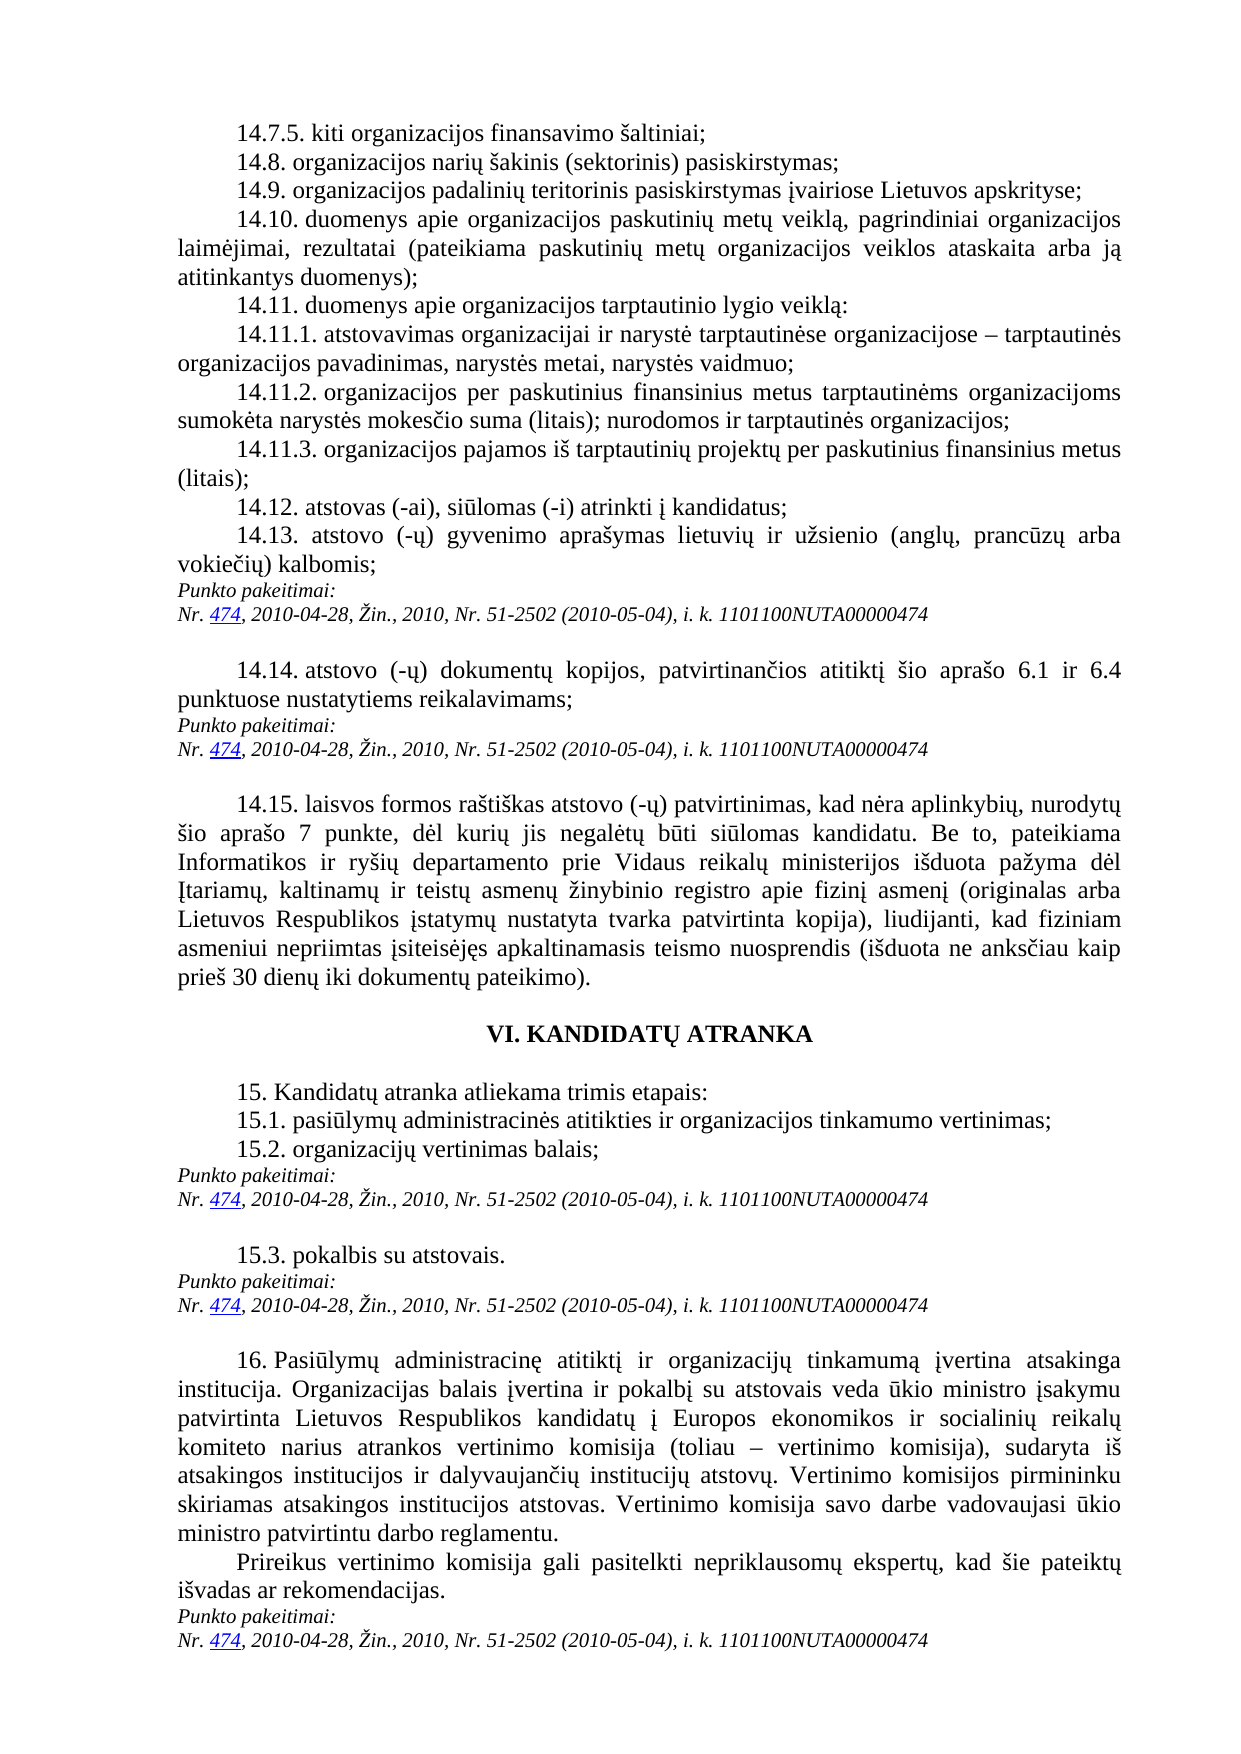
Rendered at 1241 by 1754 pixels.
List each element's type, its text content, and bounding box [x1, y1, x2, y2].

text 14.13. atstovo (-ų) gyvenimo aprašymas lietuvių ir užsienio (anglų, prancūzų arba vokiečių) kalbomis; [177, 521, 1122, 578]
text 14.11.1. atstovavimas organizacijai ir narystė tarptautinėse organizacijose – tarptautinės organizacijos pavadinimas, narystės metai, narystės vaidmuo; [177, 319, 1122, 377]
text 14.11.2. organizacijos per paskutinius finansinius metus tarptautinėms organizacijoms sumokėta narystės mokesčio suma (litais); nurodomos ir tarptautinės organizacijos; [177, 377, 1122, 434]
text Nr. 474, 2010-04-28, Žin., 2010, Nr. 51-2502 (2010-05-04), i. k. 1101100NUTA00000474 [177, 602, 1122, 626]
text 15.1. pasiūlymų administracinės atitikties ir organizacijos tinkamumo vertinimas; [177, 1106, 1122, 1134]
text 15.3. pokalbis su atstovais. [177, 1240, 1122, 1269]
text Nr. 474, 2010-04-28, Žin., 2010, Nr. 51-2502 (2010-05-04), i. k. 1101100NUTA00000474 [177, 1293, 1122, 1317]
text 16. Pasiūlymų administracinę atitiktį ir organizacijų tinkamumą įvertina atsakinga institucija. Organizacijas balais įvertina ir pokalbį su atstovais veda ūkio ministro įsakymu patvirtinta Lietuvos Respublikos kandidatų į Europos ekonomikos ir socialinių reikalų komiteto narius atrankos vertinimo komisija (toliau – vertinimo komisija), sudaryta iš atsakingos institucijos ir dalyvaujančių institucijų atstovų. Vertinimo komisijos pirmininku skiriamas atsakingos institucijos atstovas. Vertinimo komisija savo darbe vadovaujasi ūkio ministro patvirtintu darbo reglamentu. [177, 1346, 1122, 1547]
text Punkto pakeitimai: [177, 1269, 1122, 1293]
text 14.9. organizacijos padalinių teritorinis pasiskirstymas įvairiose Lietuvos apskrityse; [177, 176, 1122, 204]
text 14.8. organizacijos narių šakinis (sektorinis) pasiskirstymas; [177, 147, 1122, 176]
text Nr. 474, 2010-04-28, Žin., 2010, Nr. 51-2502 (2010-05-04), i. k. 1101100NUTA00000474 [177, 1628, 1122, 1652]
text Punkto pakeitimai: [177, 1604, 1122, 1628]
text VI. KANDIDATŲ atranka [177, 1019, 1122, 1048]
text Punkto pakeitimai: [177, 712, 1122, 737]
text 14.15. laisvos formos raštiškas atstovo (-ų) patvirtinimas, kad nėra aplinkybių, nurodytų šio aprašo 7 punkte, dėl kurių jis negalėtų būti siūlomas kandidatu. Be to, pateikiama Informatikos ir ryšių departamento prie Vidaus reikalų ministerijos išduota pažyma dėl Įtariamų, kaltinamų ir teistų asmenų žinybinio registro apie fizinį asmenį (originalas arba Lietuvos Respublikos įstatymų nustatyta tvarka patvirtinta kopija), liudijanti, kad fiziniam asmeniui nepriimtas įsiteisėjęs apkaltinamasis teismo nuosprendis (išduota ne anksčiau kaip prieš 30 dienų iki dokumentų pateikimo). [177, 789, 1122, 991]
text Punkto pakeitimai: [177, 1163, 1122, 1187]
text Nr. 474, 2010-04-28, Žin., 2010, Nr. 51-2502 (2010-05-04), i. k. 1101100NUTA00000474 [177, 1187, 1122, 1211]
text 14.7.5. kiti organizacijos finansavimo šaltiniai; [177, 118, 1122, 147]
text Punkto pakeitimai: [177, 578, 1122, 602]
text 14.12. atstovas (-ai), siūlomas (-i) atrinkti į kandidatus; [177, 492, 1122, 521]
text 15.2. organizacijų vertinimas balais; [177, 1134, 1122, 1163]
text 15. Kandidatų atranka atliekama trimis etapais: [177, 1077, 1122, 1106]
text 14.11.3. organizacijos pajamos iš tarptautinių projektų per paskutinius finansinius metus (litais); [177, 434, 1122, 492]
text 14.10. duomenys apie organizacijos paskutinių metų veiklą, pagrindiniai organizacijos laimėjimai, rezultatai (pateikiama paskutinių metų organizacijos veiklos ataskaita arba ją atitinkantys duomenys); [177, 204, 1122, 291]
text 14.14. atstovo (-ų) dokumentų kopijos, patvirtinančios atitiktį šio aprašo 6.1 ir 6.4 punktuose nustatytiems reikalavimams; [177, 655, 1122, 712]
text 14.11. duomenys apie organizacijos tarptautinio lygio veiklą: [177, 291, 1122, 319]
text Nr. 474, 2010-04-28, Žin., 2010, Nr. 51-2502 (2010-05-04), i. k. 1101100NUTA00000474 [177, 737, 1122, 761]
text Prireikus vertinimo komisija gali pasitelkti nepriklausomų ekspertų, kad šie pateiktų išvadas ar rekomendacijas. [177, 1547, 1122, 1604]
